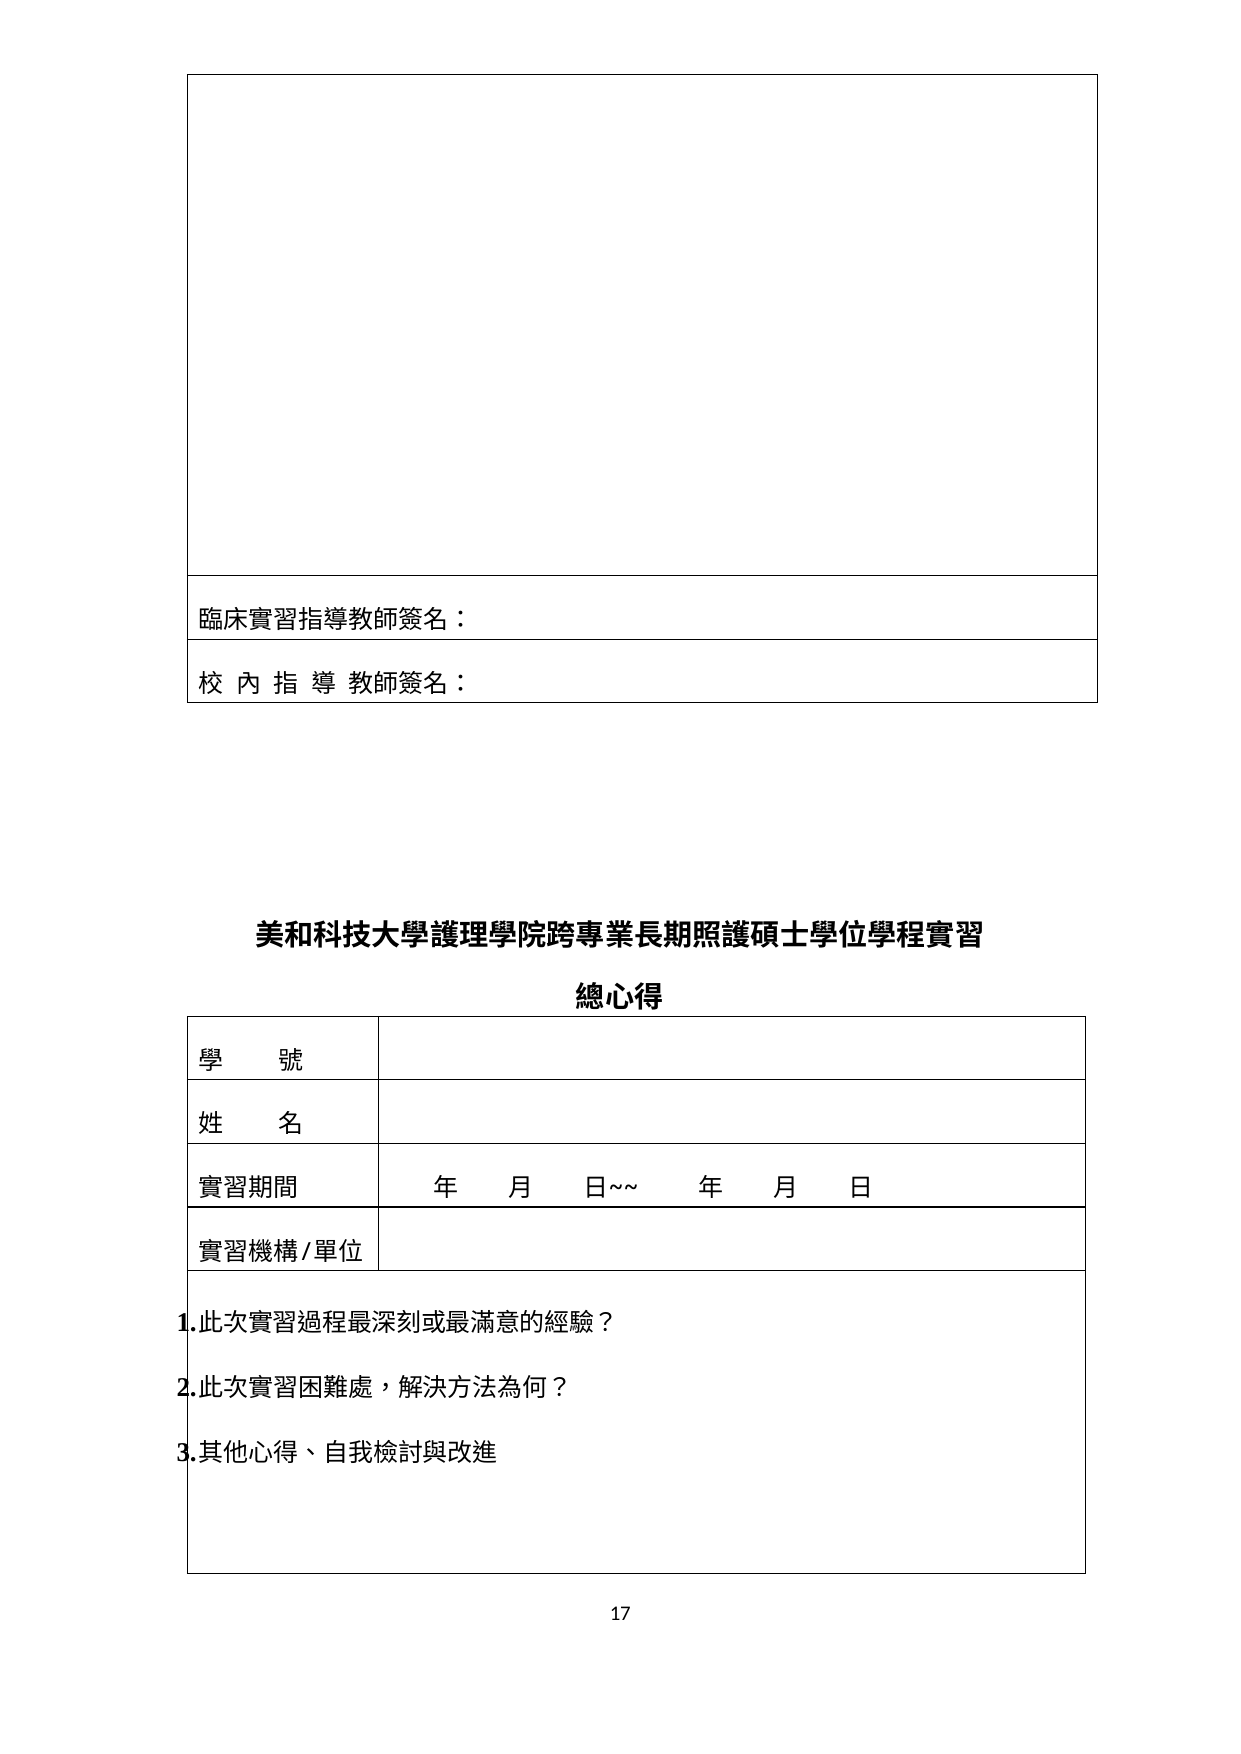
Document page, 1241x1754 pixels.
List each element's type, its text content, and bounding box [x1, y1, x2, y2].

table_cell 臨床實習指導教師簽名： [188, 576, 1097, 639]
table_cell 實習機構/單位 [188, 1208, 378, 1270]
text 總心得 [187, 953, 1051, 1016]
table_cell 實習期間 [188, 1144, 378, 1206]
table_cell 年 月 日~~ 年 月 日 [379, 1144, 1085, 1206]
table_cell [668, 828, 1052, 891]
table_header [668, 766, 1052, 828]
table_cell [379, 1080, 1085, 1143]
table_cell 校 內 指 導 教師簽名： [188, 640, 1097, 702]
table_cell [188, 75, 1097, 575]
table_cell 此次實習過程最深刻或最滿意的經驗？ 此次實習困難處，解決方法為何？ 其他心得、自我檢討與改進 [188, 1271, 1085, 1573]
table_header [379, 1017, 1085, 1079]
text 美和科技大學護理學院跨專業長期照護碩士學位學程實習 [187, 891, 1051, 953]
table_header 學 號 [188, 1017, 378, 1079]
table_cell [379, 1208, 1085, 1270]
table_cell 姓 名 [188, 1080, 378, 1143]
